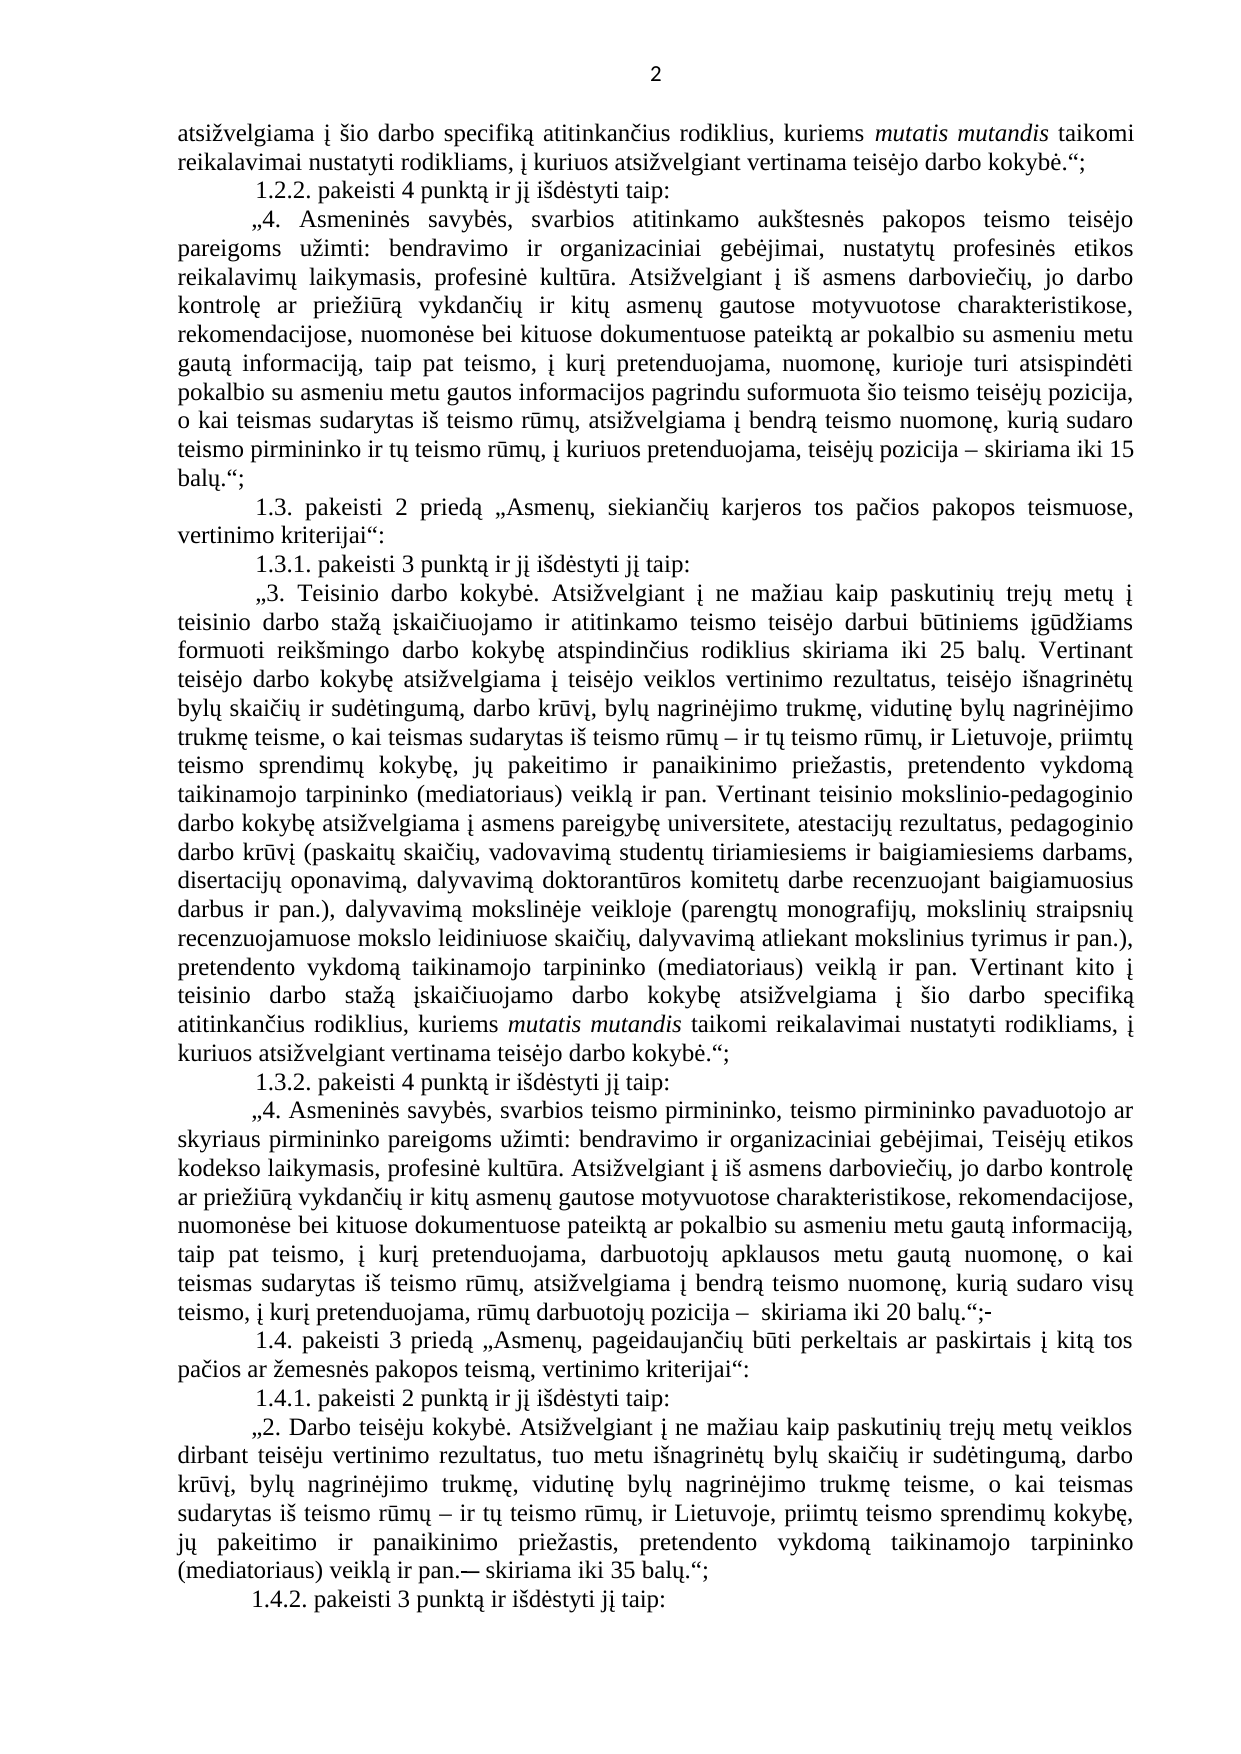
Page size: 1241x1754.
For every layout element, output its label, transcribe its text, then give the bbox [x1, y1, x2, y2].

text 1.4.1. pakeisti 2 punktą ir jį išdėstyti taip: [177, 1383, 1134, 1412]
text „2. Darbo teisėju kokybė. Atsižvelgiant į ne mažiau kaip paskutinių trejų metų veiklos dirbant teisėju vertinimo rezultatus, tuo metu išnagrinėtų bylų skaičių ir sudėtingumą, darbo krūvį, bylų nagrinėjimo trukmę, vidutinę bylų nagrinėjimo trukmę teisme, o kai teismas sudarytas iš teismo rūmų – ir tų teismo rūmų, ir Lietuvoje, priimtų teismo sprendimų kokybę, jų pakeitimo ir panaikinimo priežastis, pretendento vykdomą taikinamojo tarpininko (mediatoriaus) veiklą ir pan. – skiriama iki 35 balų.“; [177, 1412, 1134, 1584]
text „3. Teisinio darbo kokybė. Atsižvelgiant į ne mažiau kaip paskutinių trejų metų į teisinio darbo stažą įskaičiuojamo ir atitinkamo teismo teisėjo darbui būtiniems įgūdžiams formuoti reikšmingo darbo kokybę atspindinčius rodiklius skiriama iki 25 balų. Vertinant teisėjo darbo kokybę atsižvelgiama į teisėjo veiklos vertinimo rezultatus, teisėjo išnagrinėtų bylų skaičių ir sudėtingumą, darbo krūvį, bylų nagrinėjimo trukmę, vidutinę bylų nagrinėjimo trukmę teisme, o kai teismas sudarytas iš teismo rūmų – ir tų teismo rūmų, ir Lietuvoje, priimtų teismo sprendimų kokybę, jų pakeitimo ir panaikinimo priežastis, pretendento vykdomą taikinamojo tarpininko (mediatoriaus) veiklą ir pan. Vertinant teisinio mokslinio-pedagoginio darbo kokybę atsižvelgiama į asmens pareigybę universitete, atestacijų rezultatus, pedagoginio darbo krūvį (paskaitų skaičių, vadovavimą studentų tiriamiesiems ir baigiamiesiems darbams, disertacijų oponavimą, dalyvavimą doktorantūros komitetų darbe recenzuojant baigiamuosius darbus ir pan.), dalyvavimą mokslinėje veikloje (parengtų monografijų, mokslinių straipsnių recenzuojamuose mokslo leidiniuose skaičių, dalyvavimą atliekant mokslinius tyrimus ir pan.), pretendento vykdomą taikinamojo tarpininko (mediatoriaus) veiklą ir pan. Vertinant kito į teisinio darbo stažą įskaičiuojamo darbo kokybę atsižvelgiama į šio darbo specifiką atitinkančius rodiklius, kuriems mutatis mutandis taikomi reikalavimai nustatyti rodikliams, į kuriuos atsižvelgiant vertinama teisėjo darbo kokybė.“; [177, 578, 1134, 1067]
text „4. Asmeninės savybės, svarbios teismo pirmininko, teismo pirmininko pavaduotojo ar skyriaus pirmininko pareigoms užimti: bendravimo ir organizaciniai gebėjimai, Teisėjų etikos kodekso laikymasis, profesinė kultūra. Atsižvelgiant į iš asmens darboviečių, jo darbo kontrolę ar priežiūrą vykdančių ir kitų asmenų gautose motyvuotose charakteristikose, rekomendacijose, nuomonėse bei kituose dokumentuose pateiktą ar pokalbio su asmeniu metu gautą informaciją, taip pat teismo, į kurį pretenduojama, darbuotojų apklausos metu gautą nuomonę, o kai teismas sudarytas iš teismo rūmų, atsižvelgiama į bendrą teismo nuomonę, kurią sudaro visų teismo, į kurį pretenduojama, rūmų darbuotojų pozicija – skiriama iki 20 balų.“; [177, 1096, 1134, 1326]
text 1.3.2. pakeisti 4 punktą ir išdėstyti jį taip: [177, 1067, 1134, 1096]
text atsižvelgiama į šio darbo specifiką atitinkančius rodiklius, kuriems mutatis mutandis taikomi reikalavimai nustatyti rodikliams, į kuriuos atsižvelgiant vertinama teisėjo darbo kokybė.“; [177, 118, 1134, 176]
text 1.4.2. pakeisti 3 punktą ir išdėstyti jį taip: [177, 1584, 1134, 1613]
text 1.2.2. pakeisti 4 punktą ir jį išdėstyti taip: [177, 176, 1134, 204]
text 1.4. pakeisti 3 priedą „Asmenų, pageidaujančių būti perkeltais ar paskirtais į kitą tos pačios ar žemesnės pakopos teismą, vertinimo kriterijai“: [177, 1326, 1134, 1383]
text 1.3.1. pakeisti 3 punktą ir jį išdėstyti jį taip: [177, 549, 1134, 578]
text „4. Asmeninės savybės, svarbios atitinkamo aukštesnės pakopos teismo teisėjo pareigoms užimti: bendravimo ir organizaciniai gebėjimai, nustatytų profesinės etikos reikalavimų laikymasis, profesinė kultūra. Atsižvelgiant į iš asmens darboviečių, jo darbo kontrolę ar priežiūrą vykdančių ir kitų asmenų gautose motyvuotose charakteristikose, rekomendacijose, nuomonėse bei kituose dokumentuose pateiktą ar pokalbio su asmeniu metu gautą informaciją, taip pat teismo, į kurį pretenduojama, nuomonę, kurioje turi atsispindėti pokalbio su asmeniu metu gautos informacijos pagrindu suformuota šio teismo teisėjų pozicija, o kai teismas sudarytas iš teismo rūmų, atsižvelgiama į bendrą teismo nuomonę, kurią sudaro teismo pirmininko ir tų teismo rūmų, į kuriuos pretenduojama, teisėjų pozicija – skiriama iki 15 balų.“; [177, 204, 1134, 492]
text 1.3. pakeisti 2 priedą „Asmenų, siekiančių karjeros tos pačios pakopos teismuose, vertinimo kriterijai“: [177, 492, 1134, 549]
